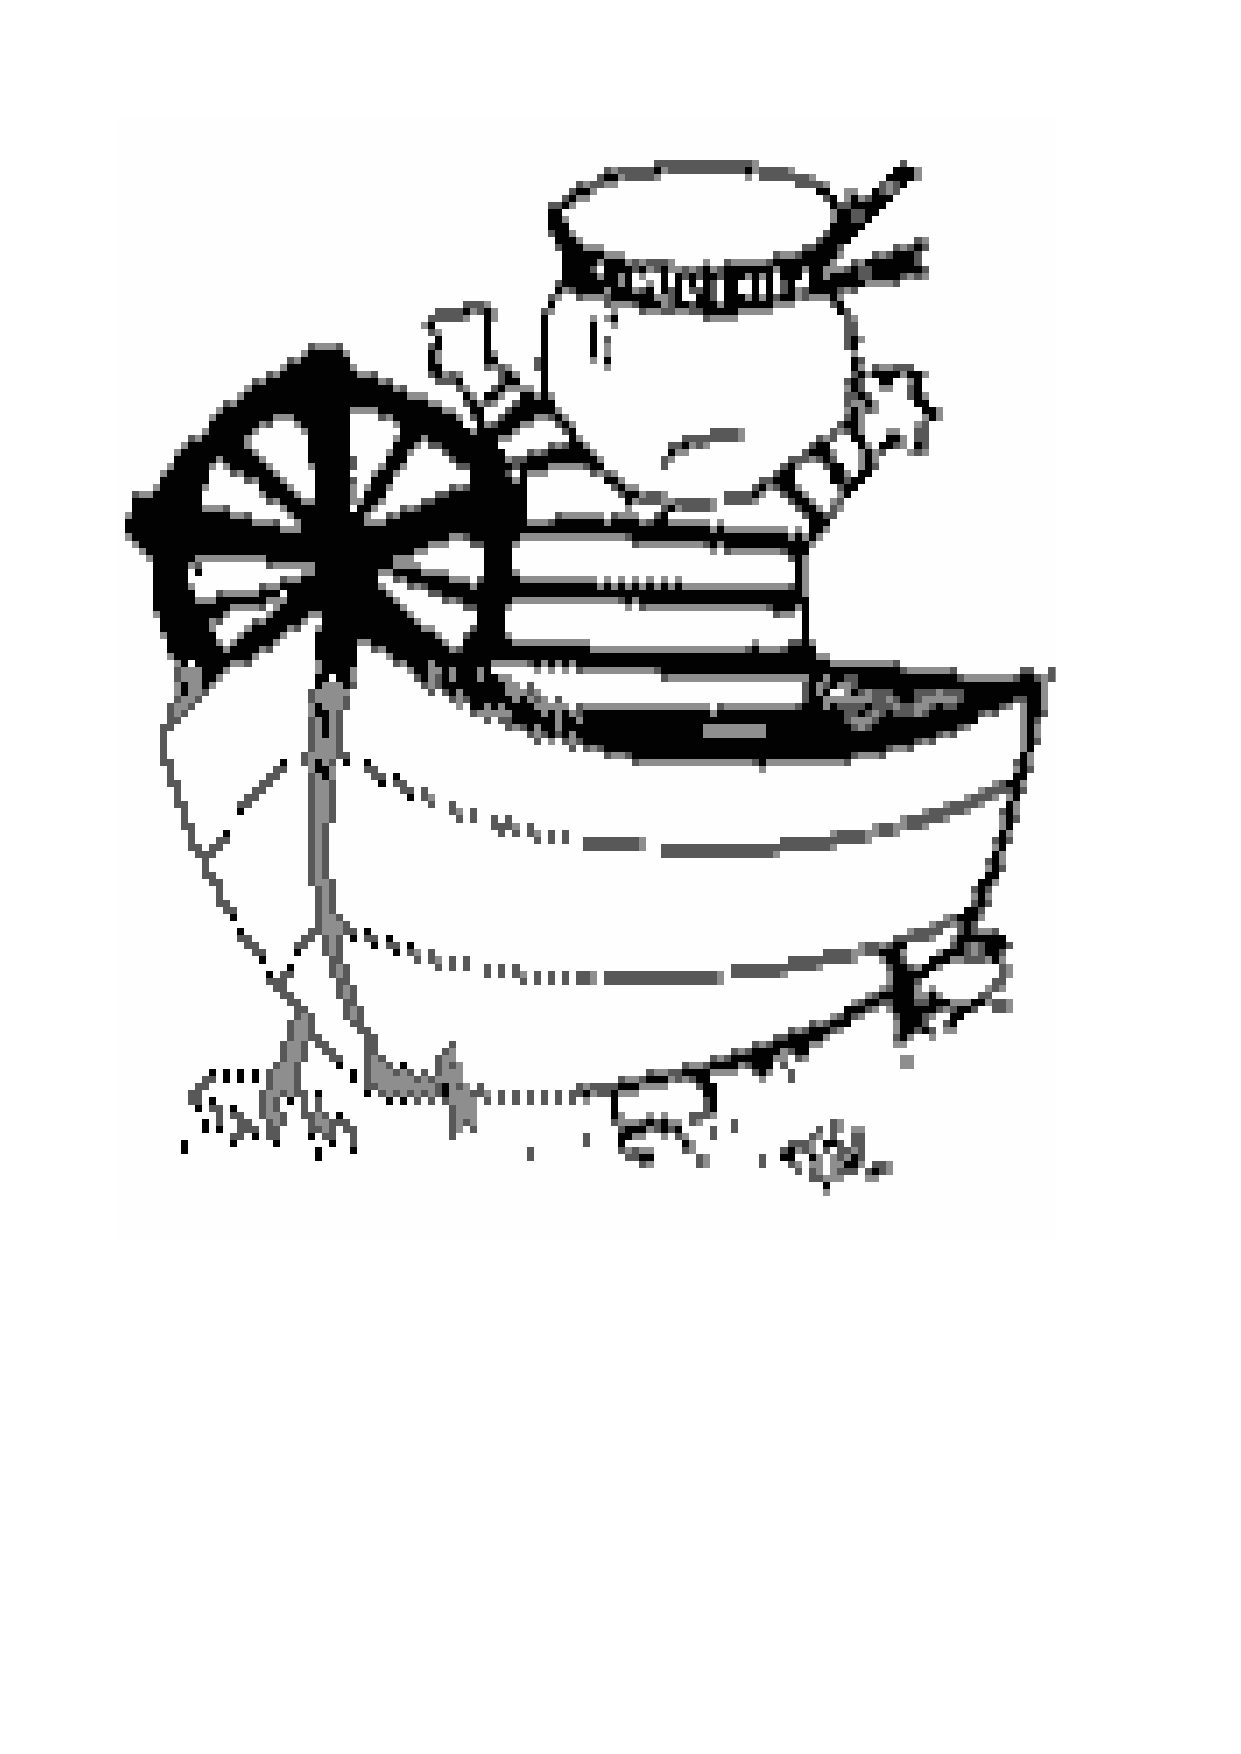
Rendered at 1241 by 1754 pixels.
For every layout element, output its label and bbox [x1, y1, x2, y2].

picture [118, 118, 1056, 1239]
